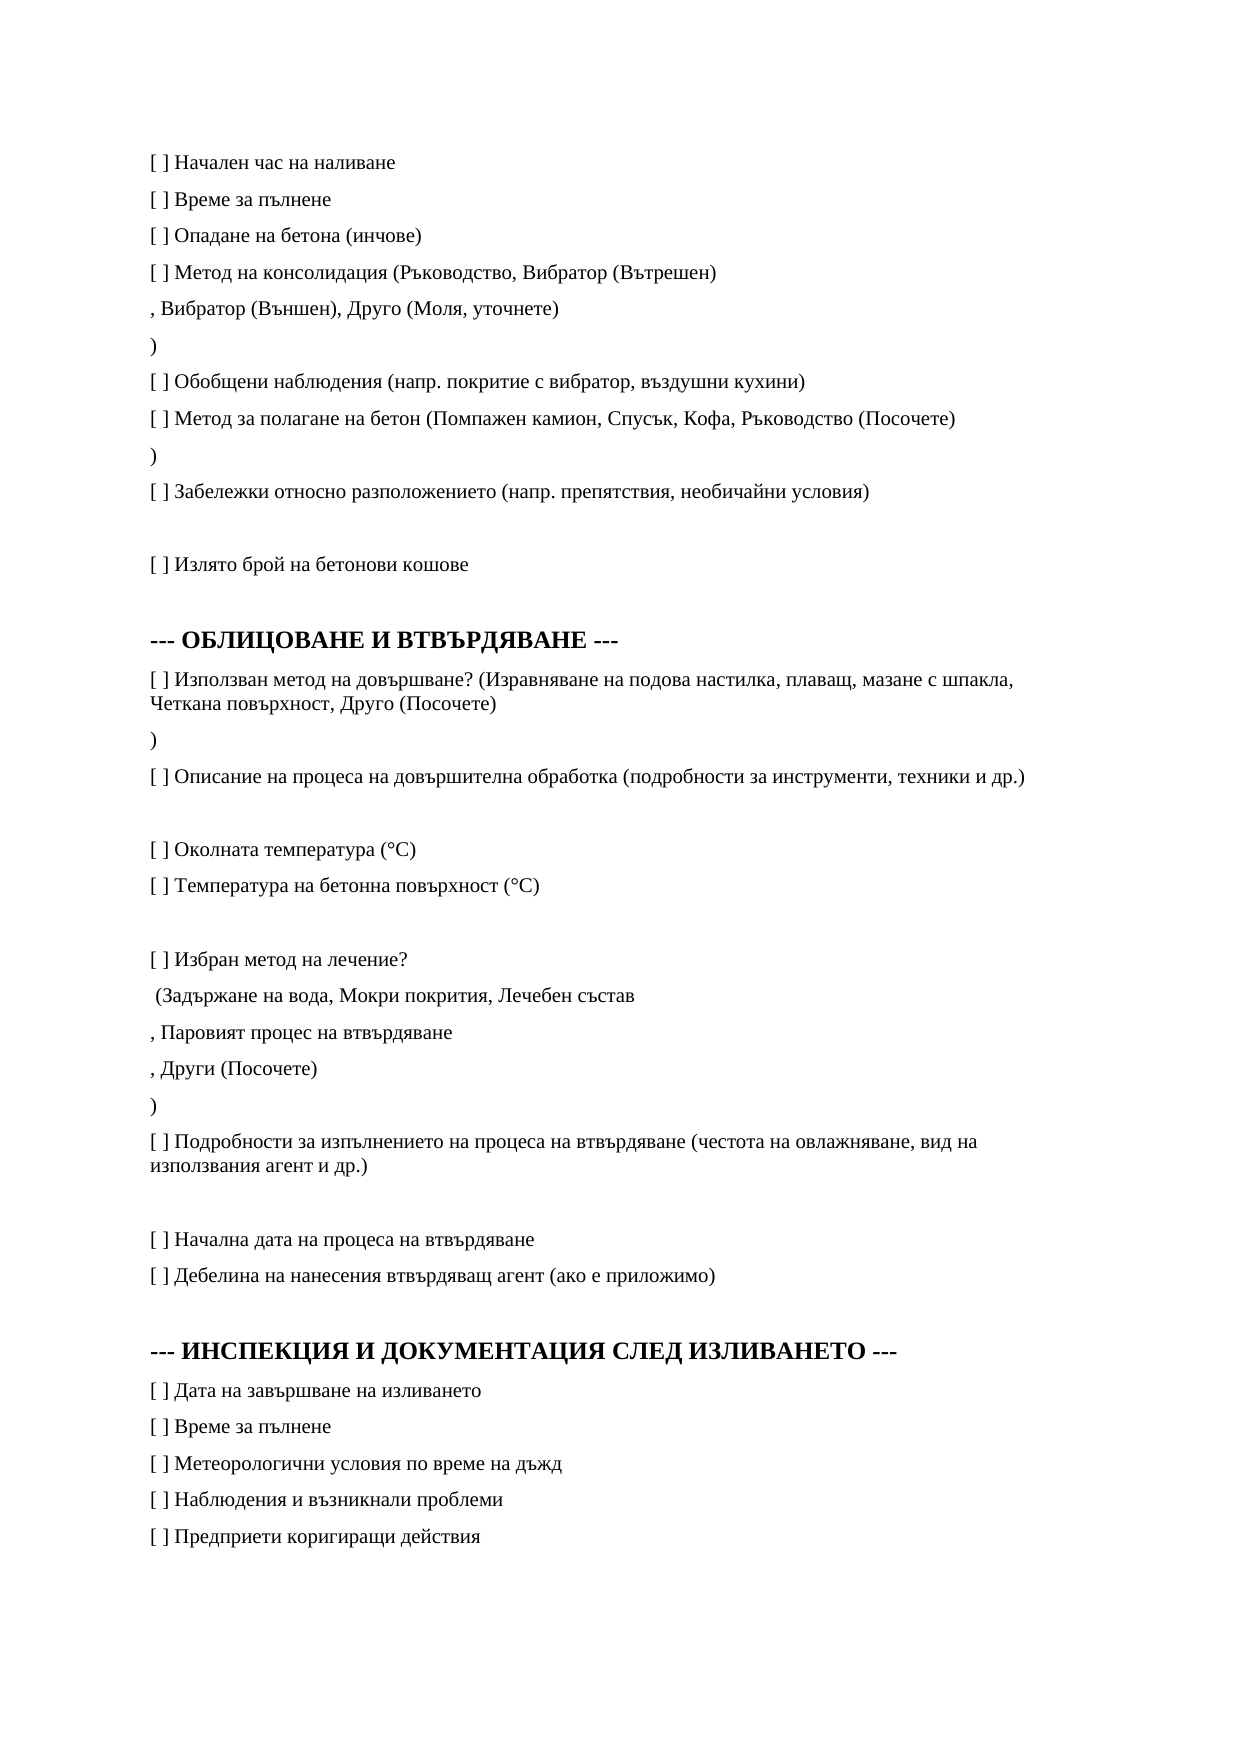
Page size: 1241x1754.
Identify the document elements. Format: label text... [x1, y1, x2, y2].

text , Вибратор (Външен), Друго (Моля, уточнете) [150, 296, 1090, 320]
text ) [150, 1093, 1090, 1117]
text [ ] Излято брой на бетонови кошове [150, 552, 1090, 576]
text [ ] Начален час на наливане [150, 150, 1090, 174]
text (Задържане на вода, Мокри покрития, Лечебен състав [150, 983, 1090, 1007]
text ) [150, 727, 1090, 751]
text [ ] Използван метод на довършване? (Изравняване на подова настилка, плаващ, мазане с шпакла, Четкана повърхност, Друго (Посочете) [150, 667, 1090, 715]
text [ ] Дата на завършване на изливането [150, 1377, 1090, 1402]
text [ ] Забележки относно разположението (напр. препятствия, необичайни условия) [150, 479, 1090, 503]
text [ ] Избран метод на лечение? [150, 947, 1090, 971]
text [ ] Метод за полагане на бетон (Помпажен камион, Спусък, Кофа, Ръководство (Посочете) [150, 406, 1090, 430]
text , Паровият процес на втвърдяване [150, 1020, 1090, 1044]
text --- ОБЛИЦОВАНЕ И ВТВЪРДЯВАНЕ --- [150, 625, 1090, 654]
text --- ИНСПЕКЦИЯ И ДОКУМЕНТАЦИЯ СЛЕД ИЗЛИВАНЕТО --- [150, 1336, 1090, 1365]
text [ ] Време за пълнене [150, 187, 1090, 211]
text ) [150, 333, 1090, 357]
text [ ] Метод на консолидация (Ръководство, Вибратор (Вътрешен) [150, 260, 1090, 284]
text [ ] Предприети коригиращи действия [150, 1524, 1090, 1548]
text [ ] Околната температура (°C) [150, 837, 1090, 861]
text [ ] Време за пълнене [150, 1414, 1090, 1438]
text [ ] Метеорологични условия по време на дъжд [150, 1451, 1090, 1475]
text ) [150, 442, 1090, 467]
text [ ] Обобщени наблюдения (напр. покритие с вибратор, въздушни кухини) [150, 369, 1090, 393]
text [ ] Начална дата на процеса на втвърдяване [150, 1227, 1090, 1251]
text [ ] Подробности за изпълнението на процеса на втвърдяване (честота на овлажняване, вид на използвания агент и др.) [150, 1129, 1090, 1177]
text [ ] Опадане на бетона (инчове) [150, 223, 1090, 247]
text , Други (Посочете) [150, 1056, 1090, 1080]
text [ ] Температура на бетонна повърхност (°C) [150, 873, 1090, 897]
text [ ] Дебелина на нанесения втвърдяващ агент (ако е приложимо) [150, 1263, 1090, 1287]
text [ ] Наблюдения и възникнали проблеми [150, 1487, 1090, 1511]
text [ ] Описание на процеса на довършителна обработка (подробности за инструменти, техники и др.) [150, 764, 1090, 788]
